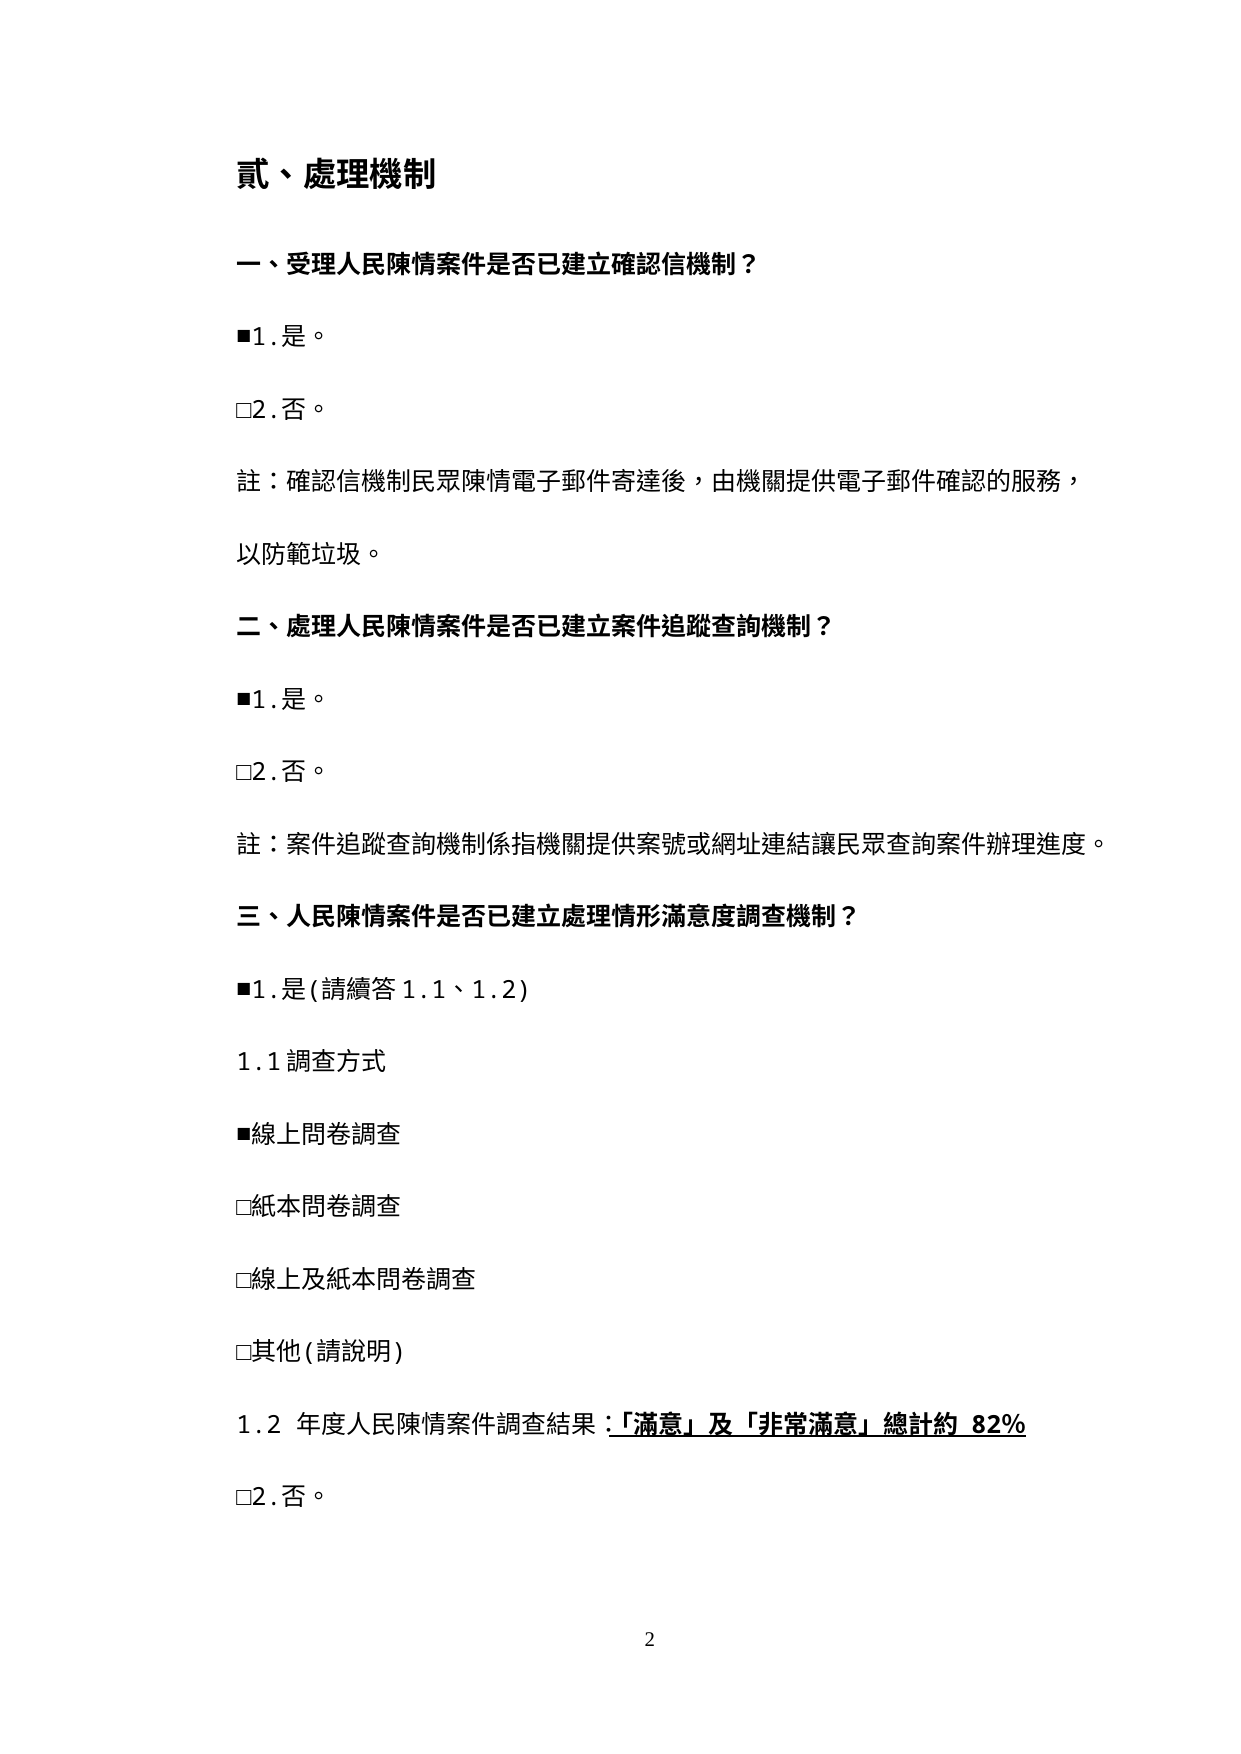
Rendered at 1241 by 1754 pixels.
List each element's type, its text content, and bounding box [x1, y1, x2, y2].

text □2.否。 [236, 752, 1092, 788]
text ■1.是。 [236, 317, 1092, 353]
text 註：確認信機制民眾陳情電子郵件寄達後，由機關提供電子郵件確認的服務，以防範垃圾。 [236, 462, 1092, 570]
text □線上及紙本問卷調查 [236, 1259, 1092, 1295]
text □其他(請說明) [236, 1332, 1092, 1368]
text 二、處理人民陳情案件是否已建立案件追蹤查詢機制？ [236, 607, 1092, 643]
text 1.2 年度人民陳情案件調查結果：「滿意」及「非常滿意」總計約 82％ [236, 1404, 1092, 1440]
text 一、受理人民陳情案件是否已建立確認信機制？ [236, 244, 1092, 280]
text □2.否。 [236, 389, 1092, 425]
text ■1.是(請續答1.1、1.2) [236, 969, 1092, 1005]
text ■1.是。 [236, 679, 1092, 715]
text □2.否。 [236, 1477, 1092, 1513]
text 三、人民陳情案件是否已建立處理情形滿意度調查機制？ [236, 897, 1092, 933]
text 貳、處理機制 [236, 148, 1092, 196]
text □紙本問卷調查 [236, 1187, 1092, 1223]
text 1.1調查方式 [236, 1042, 1092, 1078]
text 註：案件追蹤查詢機制係指機關提供案號或網址連結讓民眾查詢案件辦理進度。 [236, 824, 1092, 860]
text ■線上問卷調查 [236, 1114, 1092, 1150]
